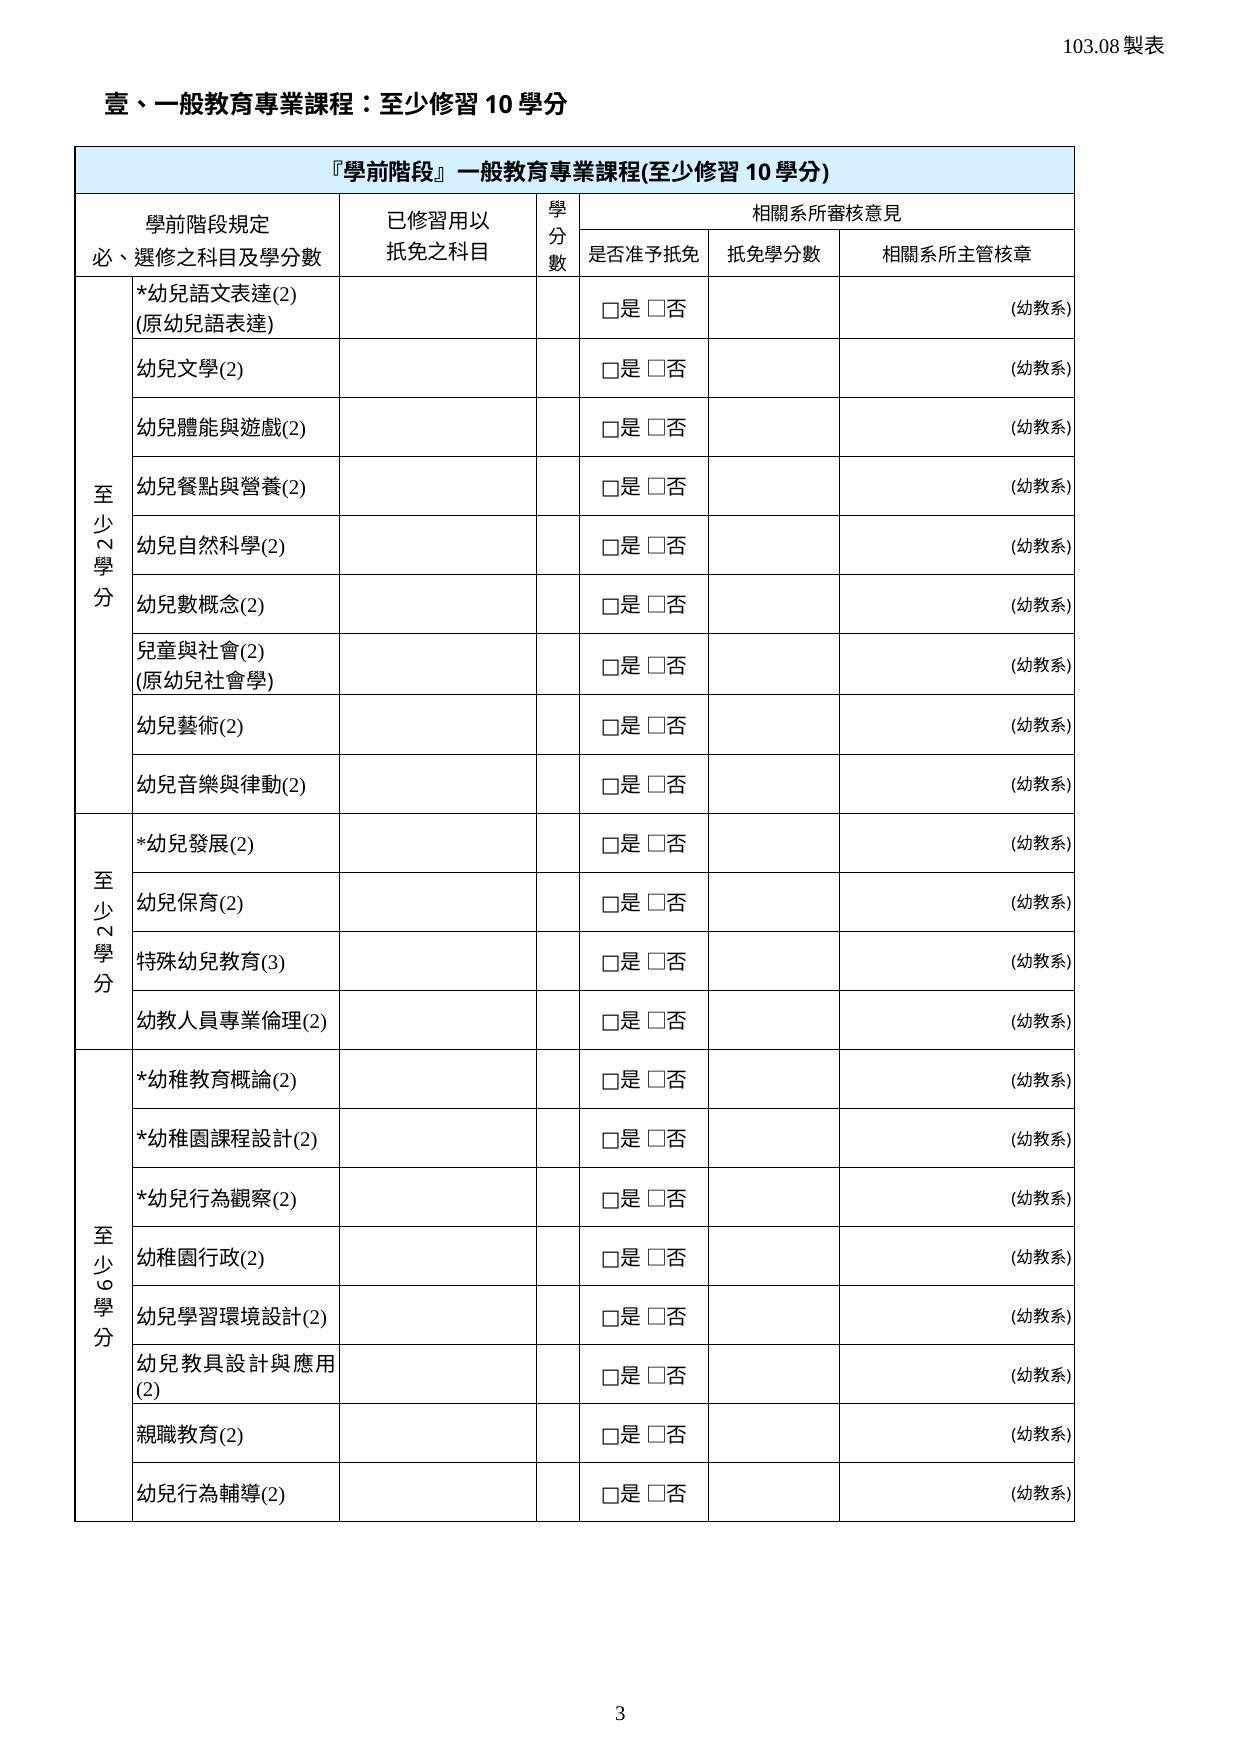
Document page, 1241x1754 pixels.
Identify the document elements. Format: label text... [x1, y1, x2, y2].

table_cell 特殊幼兒教育(3) [133, 932, 339, 990]
table_cell [709, 814, 839, 872]
table_cell (幼教系) [840, 1345, 1074, 1403]
table_cell [340, 1227, 536, 1285]
table_cell 相關系所審核意見 [580, 194, 1074, 229]
table_cell (幼教系) [840, 755, 1074, 812]
table_cell [537, 814, 579, 872]
table_cell [709, 1168, 839, 1226]
table_cell (幼教系) [840, 398, 1074, 456]
table_cell [340, 1109, 536, 1167]
table_cell [709, 1463, 839, 1521]
table_cell [709, 634, 839, 694]
table_cell [340, 634, 536, 694]
table_cell [709, 1286, 839, 1344]
table_cell [340, 1286, 536, 1344]
table_cell [709, 695, 839, 753]
table_cell 幼兒餐點與營養(2) [133, 457, 339, 515]
table_cell [709, 755, 839, 812]
table_cell [537, 1050, 579, 1108]
table_cell [709, 457, 839, 515]
table_cell [537, 1109, 579, 1167]
table_cell (幼教系) [840, 575, 1074, 633]
table_cell 幼兒音樂與律動(2) [133, 755, 339, 812]
table_cell (幼教系) [840, 1463, 1074, 1521]
table_cell 學前階段規定 必、選修之科目及學分數 [76, 194, 339, 276]
table_cell □是 □否 [580, 634, 708, 694]
table_cell [537, 575, 579, 633]
table_cell □是 □否 [580, 1404, 708, 1462]
table_cell [709, 516, 839, 574]
table_cell □是 □否 [580, 755, 708, 812]
table_cell [709, 1227, 839, 1285]
table_cell [537, 1345, 579, 1403]
table_cell □是 □否 [580, 1227, 708, 1285]
table_cell □是 □否 [580, 1168, 708, 1226]
table_cell [537, 457, 579, 515]
table_cell [537, 755, 579, 812]
table_cell [537, 398, 579, 456]
table_cell [537, 1227, 579, 1285]
table_cell [340, 398, 536, 456]
table_cell [709, 1345, 839, 1403]
table_cell □是 □否 [580, 339, 708, 397]
table_cell [537, 1168, 579, 1226]
table_cell [340, 575, 536, 633]
table_cell [340, 1050, 536, 1108]
table_cell (幼教系) [840, 1404, 1074, 1462]
table_cell □是 □否 [580, 1345, 708, 1403]
table_cell 兒童與社會(2) (原幼兒社會學) [133, 634, 339, 694]
table_cell □是 □否 [580, 457, 708, 515]
table_cell □是 □否 [580, 516, 708, 574]
table_cell □是 □否 [580, 1463, 708, 1521]
table_cell □是 □否 [580, 991, 708, 1049]
table_cell (幼教系) [840, 1109, 1074, 1167]
table_cell (幼教系) [840, 1227, 1074, 1285]
table_cell [709, 1109, 839, 1167]
table_cell [709, 1404, 839, 1462]
table_cell (幼教系) [840, 1050, 1074, 1108]
table_cell [340, 339, 536, 397]
table_cell □是 □否 [580, 873, 708, 931]
table_cell □是 □否 [580, 932, 708, 990]
table_cell (幼教系) [840, 457, 1074, 515]
table_cell [340, 516, 536, 574]
table_cell [709, 277, 839, 337]
table_cell □是 □否 [580, 575, 708, 633]
table_cell [537, 1463, 579, 1521]
table_cell [709, 991, 839, 1049]
table_cell [537, 1404, 579, 1462]
table_cell [340, 1463, 536, 1521]
table_cell *幼兒發展(2) [133, 814, 339, 872]
table_cell [537, 873, 579, 931]
table_cell 幼兒學習環境設計(2) [133, 1286, 339, 1344]
table_cell (幼教系) [840, 634, 1074, 694]
table_cell [537, 277, 579, 337]
table_cell [709, 339, 839, 397]
table_cell *幼稚教育概論(2) [133, 1050, 339, 1108]
table_cell 幼兒自然科學(2) [133, 516, 339, 574]
table_cell (幼教系) [840, 516, 1074, 574]
table_cell 親職教育(2) [133, 1404, 339, 1462]
table_cell [340, 814, 536, 872]
table_cell 幼兒藝術(2) [133, 695, 339, 753]
table_cell (幼教系) [840, 695, 1074, 753]
table_cell [340, 1404, 536, 1462]
table_cell □是 □否 [580, 814, 708, 872]
table_cell 至少2學分 [76, 814, 132, 1049]
table_cell 幼稚園行政(2) [133, 1227, 339, 1285]
table_cell [537, 516, 579, 574]
table_cell (幼教系) [840, 277, 1074, 337]
table_cell *幼稚園課程設計(2) [133, 1109, 339, 1167]
table_cell [340, 277, 536, 337]
table_cell 學 分 數 [537, 194, 579, 276]
table_cell □是 □否 [580, 695, 708, 753]
table_cell 幼兒體能與遊戲(2) [133, 398, 339, 456]
table_cell [340, 873, 536, 931]
table_cell 幼教人員專業倫理(2) [133, 991, 339, 1049]
table_cell [709, 398, 839, 456]
table_cell [340, 1168, 536, 1226]
table_cell [537, 1286, 579, 1344]
table_cell (幼教系) [840, 339, 1074, 397]
table_cell 是否准予扺免 [580, 230, 708, 276]
table_cell 已修習用以 扺免之科目 [340, 194, 536, 276]
table_cell [709, 932, 839, 990]
table_cell □是 □否 [580, 277, 708, 337]
table_cell [340, 1345, 536, 1403]
table_cell 相關系所主管核章 [840, 230, 1074, 276]
table_cell [537, 991, 579, 1049]
table_cell 幼兒數概念(2) [133, 575, 339, 633]
table_cell [340, 457, 536, 515]
table_cell [340, 991, 536, 1049]
table_cell 至少2學分 [76, 277, 132, 812]
table_cell (幼教系) [840, 814, 1074, 872]
table_cell 幼兒行為輔導(2) [133, 1463, 339, 1521]
table_header 『學前階段』一般教育專業課程(至少修習10學分) [76, 147, 1074, 193]
table_cell 扺免學分數 [709, 230, 839, 276]
table_cell □是 □否 [580, 1109, 708, 1167]
table_cell [537, 932, 579, 990]
table_cell 幼兒保育(2) [133, 873, 339, 931]
table_cell (幼教系) [840, 932, 1074, 990]
table_cell (幼教系) [840, 1168, 1074, 1226]
table_cell *幼兒行為觀察(2) [133, 1168, 339, 1226]
table_cell 至少6學分 [76, 1050, 132, 1521]
table_cell [709, 575, 839, 633]
table_cell 幼兒教具設計與應用(2) [133, 1345, 339, 1403]
table_cell [340, 695, 536, 753]
table_cell (幼教系) [840, 873, 1074, 931]
table_cell □是 □否 [580, 1050, 708, 1108]
table_cell □是 □否 [580, 1286, 708, 1344]
table_cell [709, 873, 839, 931]
table_cell □是 □否 [580, 398, 708, 456]
table_cell *幼兒語文表達(2) (原幼兒語表達) [133, 277, 339, 337]
table_cell 幼兒文學(2) [133, 339, 339, 397]
table_cell (幼教系) [840, 991, 1074, 1049]
table_cell [340, 932, 536, 990]
table_cell [537, 695, 579, 753]
table_cell [537, 339, 579, 397]
table_cell [537, 634, 579, 694]
table_cell [340, 755, 536, 812]
table_cell (幼教系) [840, 1286, 1074, 1344]
text 壹、一般教育專業課程：至少修習10學分 [104, 85, 1165, 121]
table_cell [709, 1050, 839, 1108]
